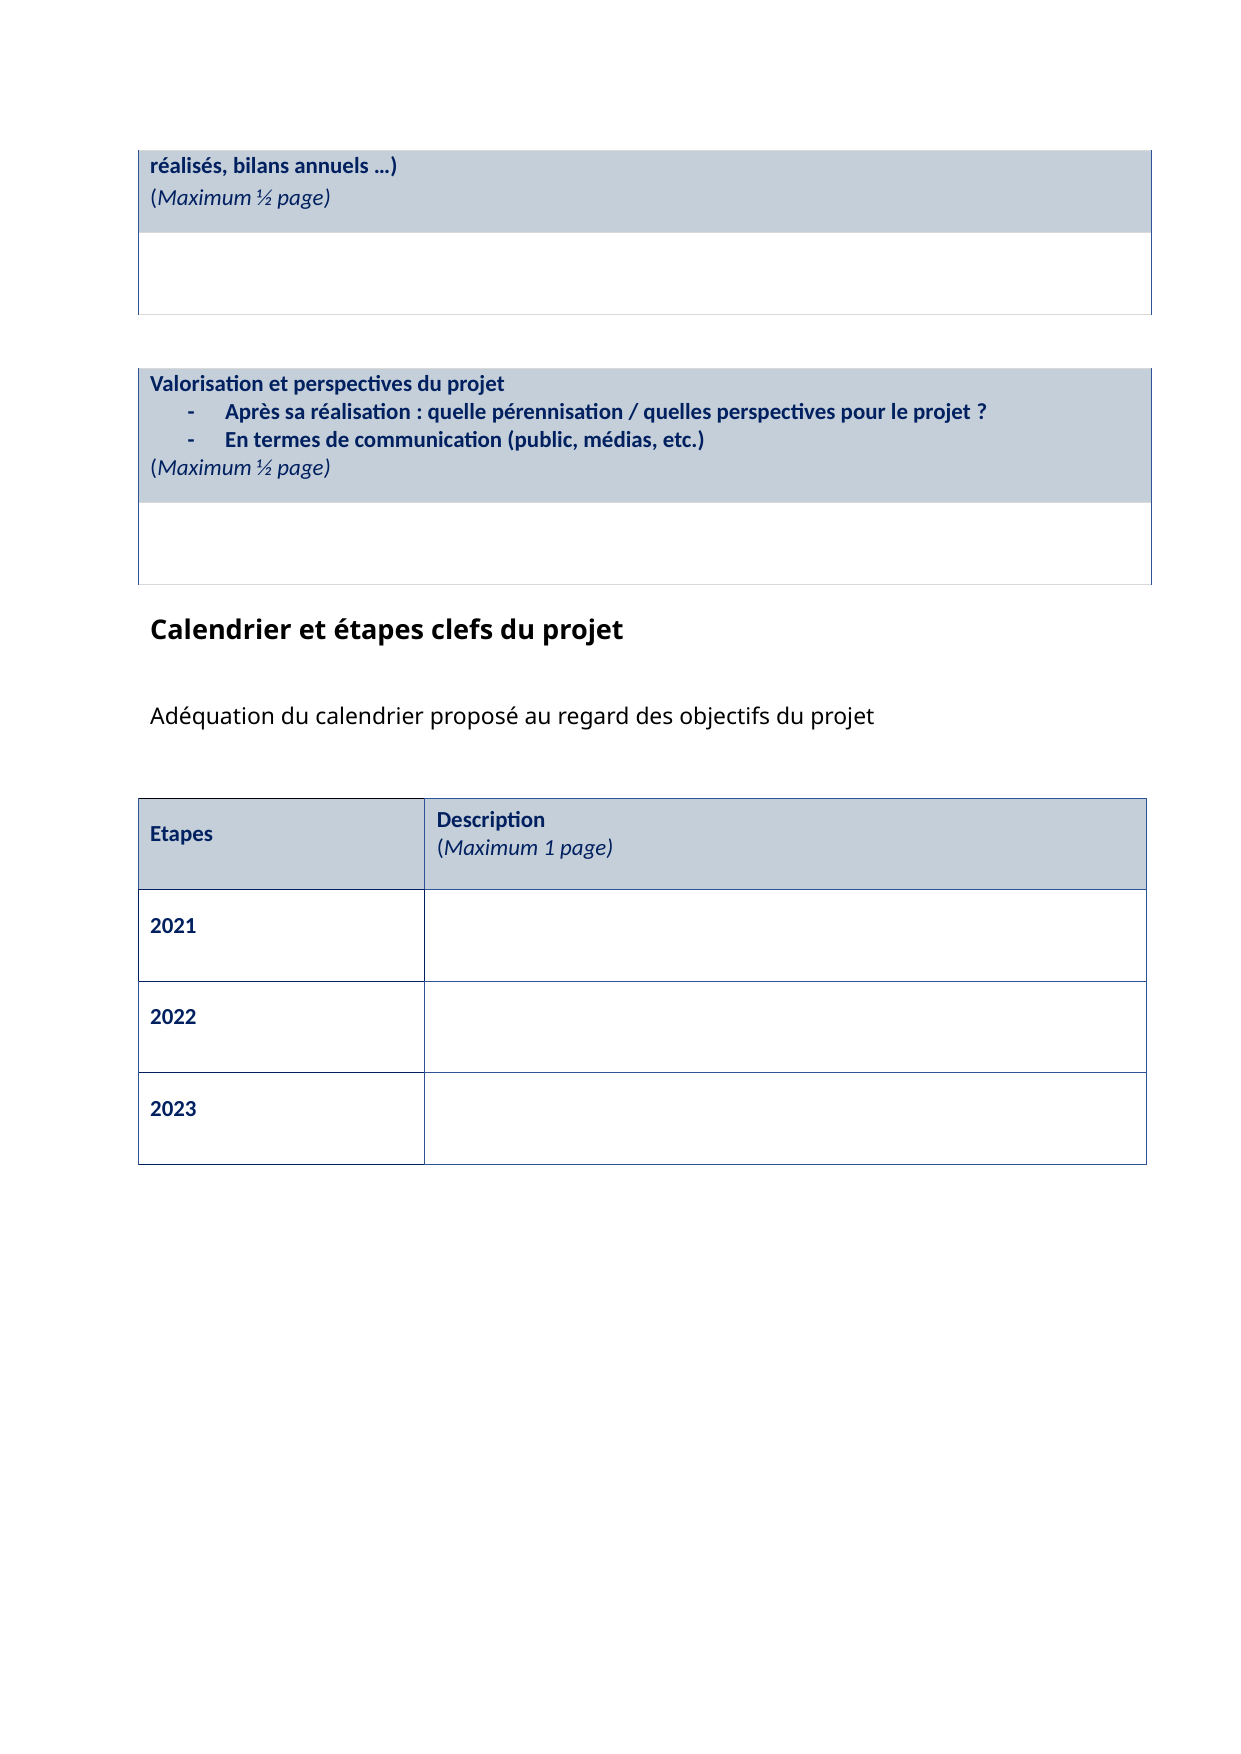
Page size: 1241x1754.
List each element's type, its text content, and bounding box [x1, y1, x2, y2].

table_cell [425, 982, 1146, 1072]
table_cell 2022 [139, 982, 424, 1072]
table_header Description (Maximum 1 page) [425, 799, 1146, 889]
text Adéquation du calendrier proposé au regard des objectifs du projet [150, 700, 1090, 732]
table_header Etapes [139, 799, 424, 889]
subtitle Calendrier et étapes clefs du projet [150, 610, 1090, 647]
table_cell [425, 1073, 1146, 1163]
table_cell 2023 [139, 1073, 424, 1163]
table_header réalisés, bilans annuels …) (Maximum ½ page) [139, 151, 1151, 232]
table_cell 2021 [139, 890, 424, 981]
table_cell [425, 890, 1146, 981]
table_header Valorisation et perspectives du projet Après sa réalisation : quelle pérennisation / quelles perspectives pour le projet ? En termes de communication (public, médias, etc.) (Maximum ½ page) [139, 369, 1151, 502]
table_cell [139, 233, 1151, 314]
table_cell [139, 503, 1151, 584]
